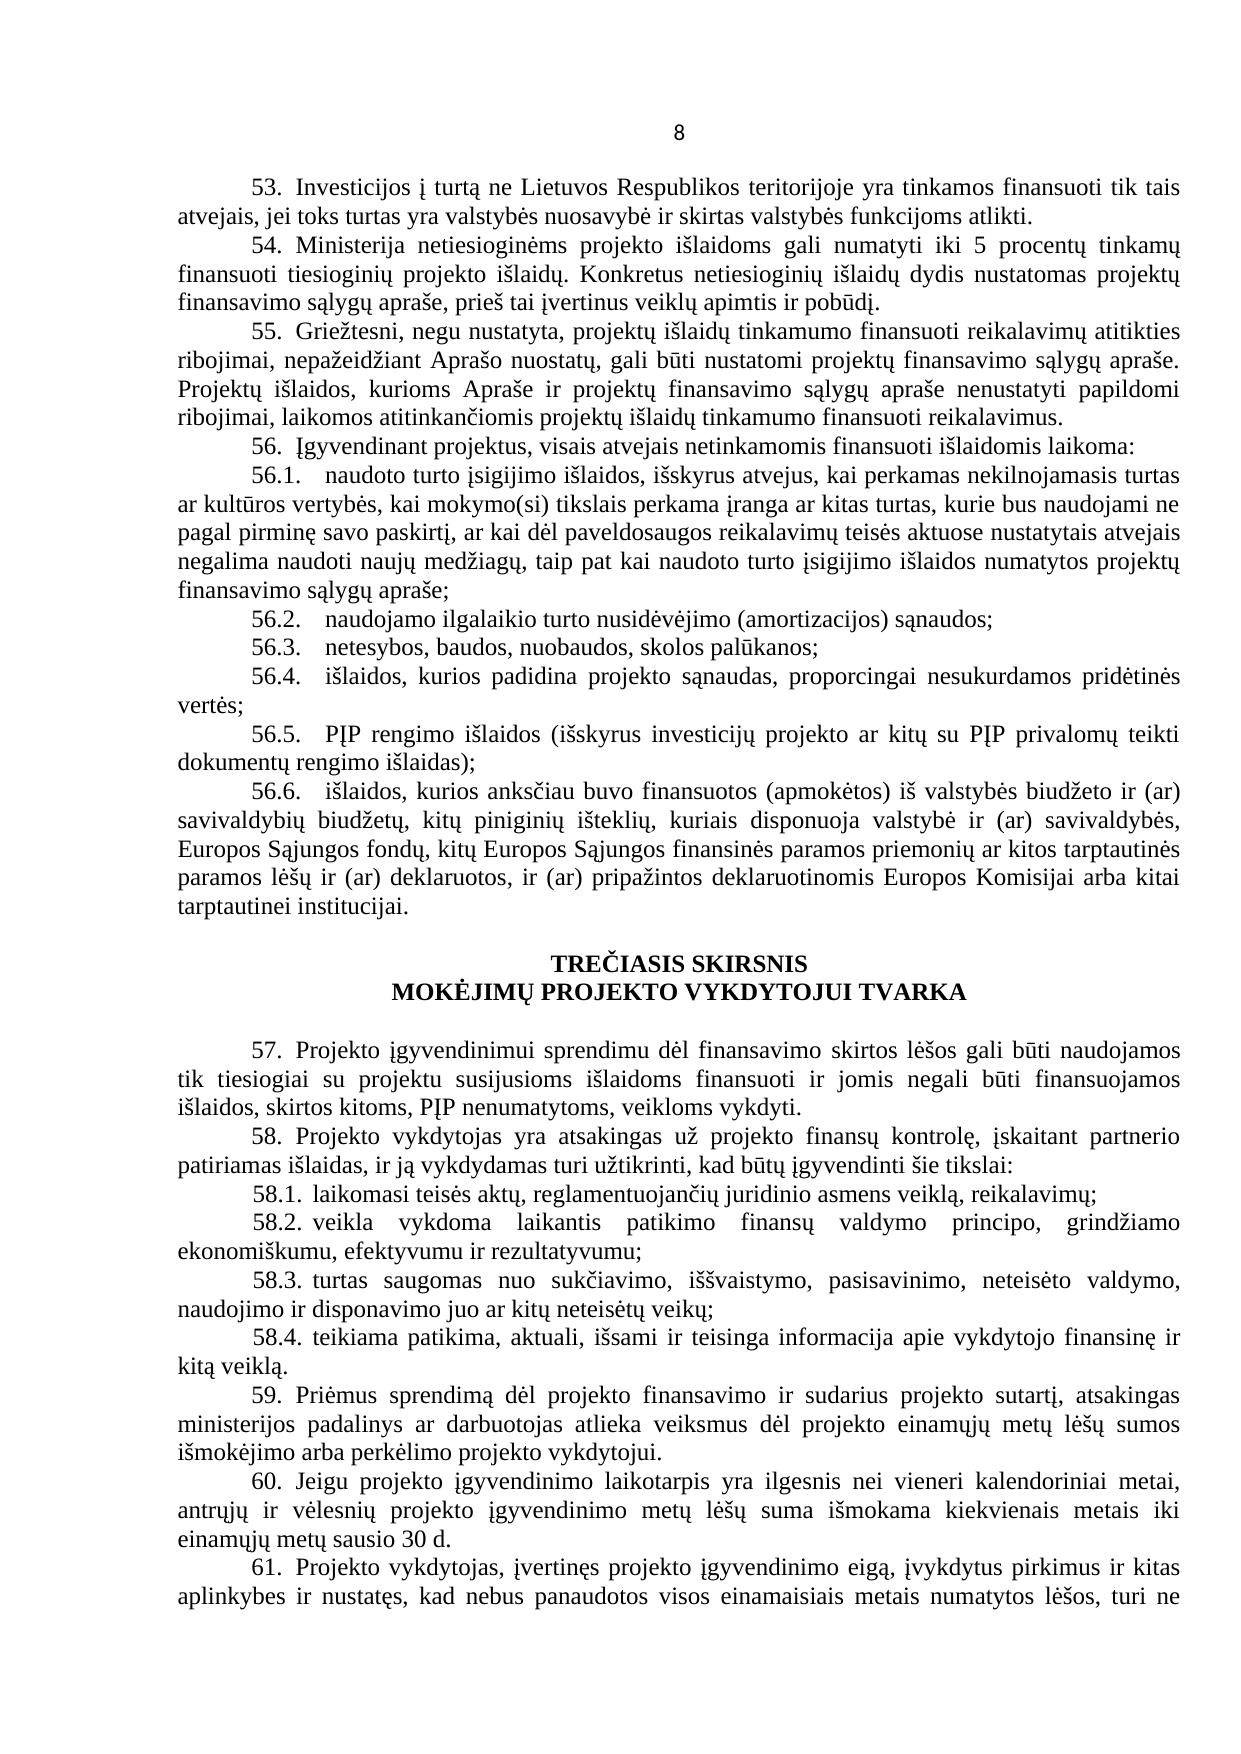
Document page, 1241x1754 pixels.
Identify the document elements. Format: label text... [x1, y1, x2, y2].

text 58.3. turtas saugomas nuo sukčiavimo, iššvaistymo, pasisavinimo, neteisėto valdymo, naudojimo ir disponavimo juo ar kitų neteisėtų veikų; [177, 1265, 1181, 1322]
text TREČIASIS SKIRSNIS [177, 949, 1181, 977]
text 61. Projekto vykdytojas, įvertinęs projekto įgyvendinimo eigą, įvykdytus pirkimus ir kitas aplinkybes ir nustatęs, kad nebus panaudotos visos einamaisiais metais numatytos lėšos, turi ne [177, 1552, 1181, 1610]
text 56.6. išlaidos, kurios anksčiau buvo finansuotos (apmokėtos) iš valstybės biudžeto ir (ar) savivaldybių biudžetų, kitų piniginių išteklių, kuriais disponuoja valstybė ir (ar) savivaldybės, Europos Sąjungos fondų, kitų Europos Sąjungos finansinės paramos priemonių ar kitos tarptautinės paramos lėšų ir (ar) deklaruotos, ir (ar) pripažintos deklaruotinomis Europos Komisijai arba kitai tarptautinei institucijai. [177, 776, 1181, 920]
text 56.1. naudoto turto įsigijimo išlaidos, išskyrus atvejus, kai perkamas nekilnojamasis turtas ar kultūros vertybės, kai mokymo(si) tikslais perkama įranga ar kitas turtas, kurie bus naudojami ne pagal pirminę savo paskirtį, ar kai dėl paveldosaugos reikalavimų teisės aktuose nustatytais atvejais negalima naudoti naujų medžiagų, taip pat kai naudoto turto įsigijimo išlaidos numatytos projektų finansavimo sąlygų apraše; [177, 460, 1181, 604]
text 58. Projekto vykdytojas yra atsakingas už projekto finansų kontrolę, įskaitant partnerio patiriamas išlaidas, ir ją vykdydamas turi užtikrinti, kad būtų įgyvendinti šie tikslai: [177, 1121, 1181, 1179]
text 56.3. netesybos, baudos, nuobaudos, skolos palūkanos; [177, 632, 1181, 661]
text 56. Įgyvendinant projektus, visais atvejais netinkamomis finansuoti išlaidomis laikoma: [177, 431, 1181, 460]
text 53. Investicijos į turtą ne Lietuvos Respublikos teritorijoje yra tinkamos finansuoti tik tais atvejais, jei toks turtas yra valstybės nuosavybė ir skirtas valstybės funkcijoms atlikti. [177, 172, 1181, 230]
text 60. Jeigu projekto įgyvendinimo laikotarpis yra ilgesnis nei vieneri kalendoriniai metai, antrųjų ir vėlesnių projekto įgyvendinimo metų lėšų suma išmokama kiekvienais metais iki einamųjų metų sausio 30 d. [177, 1466, 1181, 1552]
text 58.4. teikiama patikima, aktuali, išsami ir teisinga informacija apie vykdytojo finansinę ir kitą veiklą. [177, 1322, 1181, 1380]
text 56.4. išlaidos, kurios padidina projekto sąnaudas, proporcingai nesukurdamos pridėtinės vertės; [177, 661, 1181, 719]
text 56.5. PĮP rengimo išlaidos (išskyrus investicijų projekto ar kitų su PĮP privalomų teikti dokumentų rengimo išlaidas); [177, 719, 1181, 776]
text 56.2. naudojamo ilgalaikio turto nusidėvėjimo (amortizacijos) sąnaudos; [177, 604, 1181, 632]
text MOKĖJIMŲ PROJEKTO VYKDYTOJUI TVARKA [177, 977, 1181, 1006]
text 58.2. veikla vykdoma laikantis patikimo finansų valdymo principo, grindžiamo ekonomiškumu, efektyvumu ir rezultatyvumu; [177, 1207, 1181, 1265]
text 58.1. laikomasi teisės aktų, reglamentuojančių juridinio asmens veiklą, reikalavimų; [177, 1179, 1181, 1207]
text 55. Griežtesni, negu nustatyta, projektų išlaidų tinkamumo finansuoti reikalavimų atitikties ribojimai, nepažeidžiant Aprašo nuostatų, gali būti nustatomi projektų finansavimo sąlygų apraše. Projektų išlaidos, kurioms Apraše ir projektų finansavimo sąlygų apraše nenustatyti papildomi ribojimai, laikomos atitinkančiomis projektų išlaidų tinkamumo finansuoti reikalavimus. [177, 316, 1181, 431]
text 59. Priėmus sprendimą dėl projekto finansavimo ir sudarius projekto sutartį, atsakingas ministerijos padalinys ar darbuotojas atlieka veiksmus dėl projekto einamųjų metų lėšų sumos išmokėjimo arba perkėlimo projekto vykdytojui. [177, 1380, 1181, 1466]
text 57. Projekto įgyvendinimui sprendimu dėl finansavimo skirtos lėšos gali būti naudojamos tik tiesiogiai su projektu susijusioms išlaidoms finansuoti ir jomis negali būti finansuojamos išlaidos, skirtos kitoms, PĮP nenumatytoms, veikloms vykdyti. [177, 1035, 1181, 1121]
text 54. Ministerija netiesioginėms projekto išlaidoms gali numatyti iki 5 procentų tinkamų finansuoti tiesioginių projekto išlaidų. Konkretus netiesioginių išlaidų dydis nustatomas projektų finansavimo sąlygų apraše, prieš tai įvertinus veiklų apimtis ir pobūdį. [177, 230, 1181, 316]
